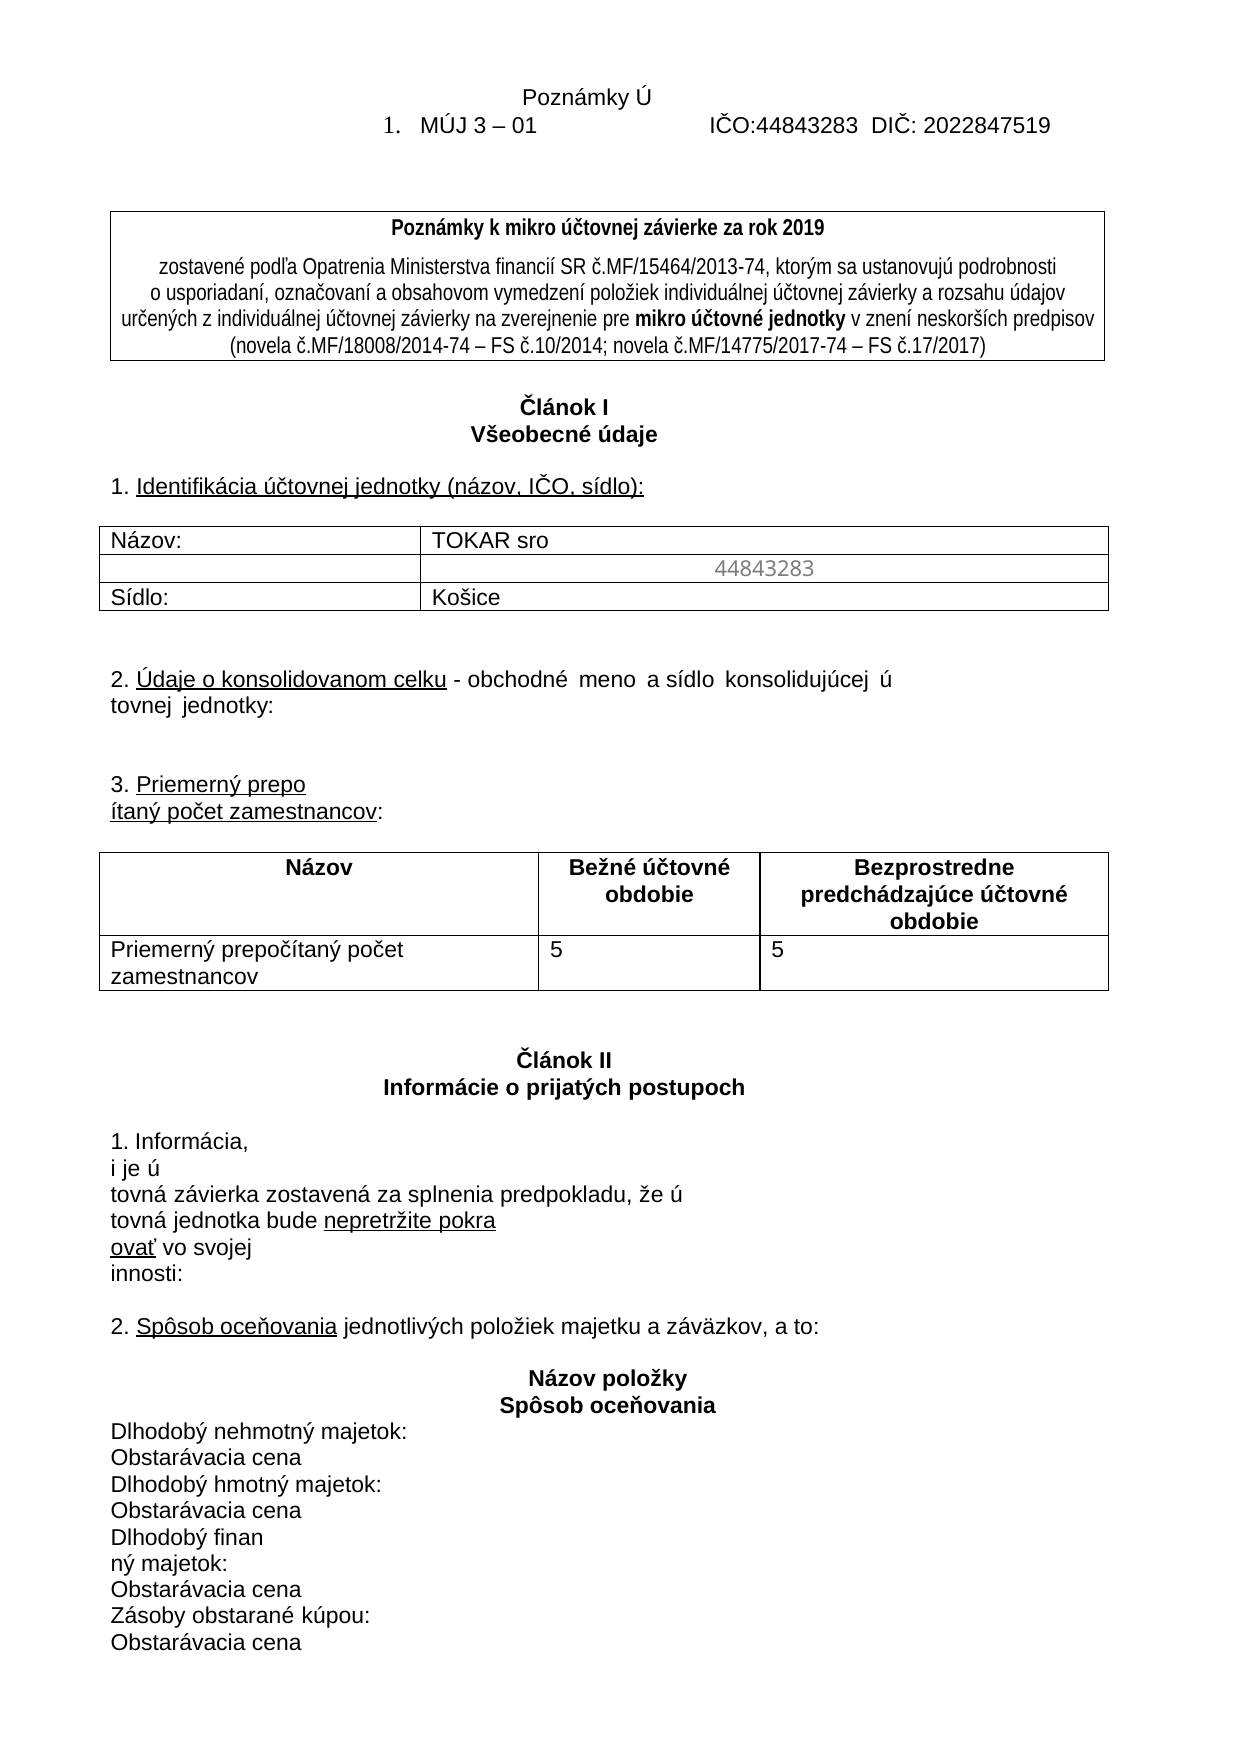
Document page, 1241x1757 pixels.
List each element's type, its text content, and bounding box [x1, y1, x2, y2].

text Poznámky k mikro účtovnej závierke za rok 2019 [111, 212, 1104, 240]
text Názov položky [110, 1365, 1105, 1392]
text Zásoby obstarané kúpou: [110, 1602, 1105, 1629]
text 2. Údaje o konsolidovanom celku - obchodné meno a sídlo konsolidujúcej ú [110, 666, 1105, 692]
table_cell Priemerný prepočítaný počet zamestnancov [100, 936, 538, 990]
text Obstarávacia cena [110, 1576, 1105, 1602]
table_header Názov [100, 853, 538, 934]
text zostavené podľa Opatrenia Ministerstva financií SR č.MF/15464/2013-74, ktorým sa ustanovujú podrobnosti o usporiadaní, označovaní a obsahovom vymedzení položiek individuálnej účtovnej závierky a rozsahu údajov určených z individuálnej účtovnej závierky na zverejnenie pre mikro účtovné jednotky v znení neskorších predpisov [111, 249, 1104, 329]
text (novela č.MF/18008/2014-74 – FS č.10/2014; novela č.MF/14775/2017-74 – FS č.17/2017) [111, 329, 1104, 360]
text Všeobecné údaje [110, 421, 1017, 447]
text Obstarávacia cena [110, 1497, 1105, 1523]
table_header TOKAR sro [421, 527, 1108, 554]
table_cell 5 [761, 936, 1108, 990]
table_header Bežné účtovné obdobie [539, 853, 759, 934]
text innosti: [110, 1260, 1105, 1286]
text tovná závierka zostavená za splnenia predpokladu, že ú [110, 1181, 1105, 1207]
text 2. Spôsob oceňovania jednotlivých položiek majetku a záväzkov, a to: [110, 1313, 1105, 1339]
table_header Bezprostredne predchádzajúce účtovné obdobie [761, 853, 1108, 934]
text Dlhodobý finan [110, 1523, 1105, 1550]
text ítaný počet zamestnancov: [110, 798, 1105, 825]
table_cell [100, 555, 420, 582]
table_cell Košice [421, 583, 1108, 610]
text Dlhodobý nehmotný majetok: [110, 1418, 1105, 1444]
text Informácie o prijatých postupoch [110, 1073, 1018, 1100]
table_header Názov: [100, 527, 420, 554]
subtitle Článok I [110, 394, 1018, 421]
table_cell Sídlo: [100, 583, 420, 610]
text tovnej jednotky: [110, 692, 1105, 718]
text tovná jednotka bude nepretržite pokra [110, 1207, 1105, 1233]
text Spôsob oceňovania [110, 1392, 1105, 1418]
text Dlhodobý hmotný majetok: [110, 1471, 1105, 1497]
table_cell 5 [539, 936, 759, 990]
text Obstarávacia cena [110, 1629, 1105, 1655]
text 1. Identifikácia účtovnej jednotky (názov, IČO, sídlo): [110, 473, 1105, 499]
text ný majetok: [110, 1550, 1105, 1576]
text 1. Informácia, [110, 1128, 1105, 1154]
subtitle Článok II [110, 1047, 1017, 1073]
text ovať vo svojej [110, 1233, 1105, 1260]
text Obstarávacia cena [110, 1444, 1105, 1471]
table_cell 44843283 [421, 555, 1108, 582]
text i je ú [110, 1154, 1105, 1181]
text 3. Priemerný prepo [110, 771, 1105, 798]
